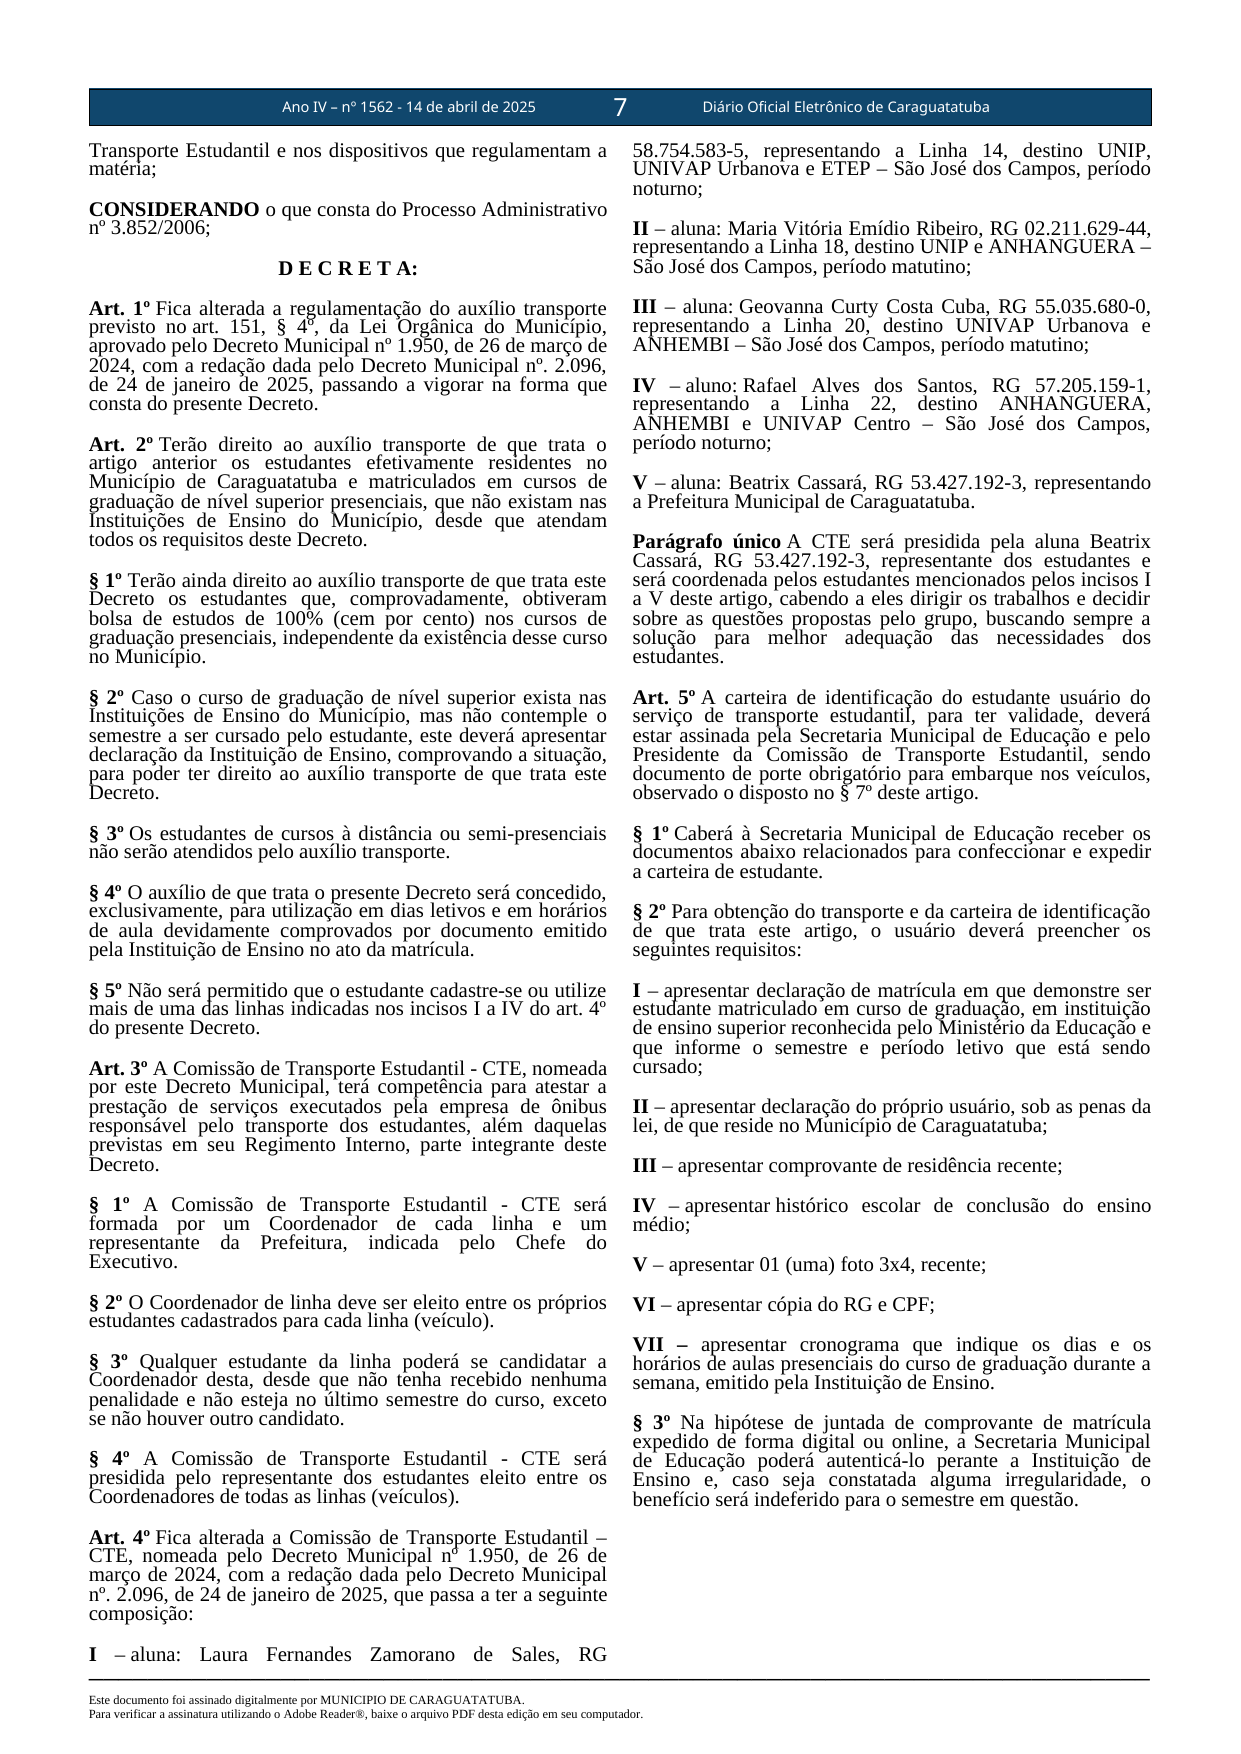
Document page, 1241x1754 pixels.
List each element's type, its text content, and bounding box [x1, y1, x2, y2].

text III – aluna: Geovanna Curty Costa Cuba, RG 55.035.680-0, representando a Linha 20, destino UNIVAP Urbanova e ANHEMBI – São José dos Campos, período matutino; [632, 298, 1152, 356]
text Art. 2º Terão direito ao auxílio transporte de que trata o artigo anterior os estudantes efetivamente residentes no Município de Caraguatatuba e matriculados em cursos de graduação de nível superior presenciais, que não existam nas Instituições de Ensino do Município, desde que atendam todos os requisitos deste Decreto. [88, 436, 608, 551]
text § 1º A Comissão de Transporte Estudantil - CTE será formada por um Coordenador de cada linha e um representante da Prefeitura, indicada pelo Chefe do Executivo. [88, 1196, 608, 1273]
text § 5º Não será permitido que o estudante cadastre-se ou utilize mais de uma das linhas indicadas nos incisos I a IV do art. 4º do presente Decreto. [88, 982, 608, 1039]
text § 4º A Comissão de Transporte Estudantil - CTE será presidida pelo representante dos estudantes eleito entre os Coordenadores de todas as linhas (veículos). [88, 1450, 608, 1508]
text § 3º Na hipótese de juntada de comprovante de matrícula expedido de forma digital ou online, a Secretaria Municipal de Educação poderá autenticá-lo perante a Instituição de Ensino e, caso seja constatada alguma irregularidade, o benefício será indeferido para o semestre em questão. [632, 1414, 1152, 1511]
text § 3º Os estudantes de cursos à distância ou semi-presenciais não serão atendidos pelo auxílio transporte. [88, 825, 608, 863]
text V – apresentar 01 (uma) foto 3x4, recente; [632, 1256, 1152, 1276]
text § 3º Qualquer estudante da linha poderá se candidatar a Coordenador desta, desde que não tenha recebido nenhuma penalidade e não esteja no último semestre do curso, exceto se não houver outro candidato. [88, 1353, 608, 1430]
text Parágrafo único A CTE será presidida pela aluna Beatrix Cassará, RG 53.427.192-3, representante dos estudantes e será coordenada pelos estudantes mencionados pelos incisos I a V deste artigo, cabendo a eles dirigir os trabalhos e decidir sobre as questões propostas pelo grupo, buscando sempre a solução para melhor adequação das necessidades dos estudantes. [632, 533, 1152, 668]
text I – aluna: Laura Fernandes Zamorano de Sales, RG [88, 1646, 608, 1665]
text § 1º Terão ainda direito ao auxílio transporte de que trata este Decreto os estudantes que, comprovadamente, obtiveram bolsa de estudos de 100% (cem por cento) nos cursos de graduação presenciais, independente da existência desse curso no Município. [88, 572, 608, 668]
text II – apresentar declaração do próprio usuário, sob as penas da lei, de que reside no Município de Caraguatatuba; [632, 1098, 1152, 1137]
text VI – apresentar cópia do RG e CPF; [632, 1296, 1152, 1315]
text § 2º Caso o curso de graduação de nível superior exista nas Instituições de Ensino do Município, mas não contemple o semestre a ser cursado pelo estudante, este deverá apresentar declaração da Instituição de Ensino, comprovando a situação, para poder ter direito ao auxílio transporte de que trata este Decreto. [88, 689, 608, 804]
text VII – apresentar cronograma que indique os dias e os horários de aulas presenciais do curso de graduação durante a semana, emitido pela Instituição de Ensino. [632, 1336, 1152, 1394]
text Transporte Estudantil e nos dispositivos que regulamentam a matéria; [88, 142, 608, 180]
text I – apresentar declaração de matrícula em que demonstre ser estudante matriculado em curso de graduação, em instituição de ensino superior reconhecida pelo Ministério da Educação e que informe o semestre e período letivo que está sendo cursado; [632, 982, 1152, 1078]
text § 1º Caberá à Secretaria Municipal de Educação receber os documentos abaixo relacionados para confeccionar e expedir a carteira de estudante. [632, 825, 1152, 883]
text Art. 4º Fica alterada a Comissão de Transporte Estudantil – CTE, nomeada pelo Decreto Municipal nº 1.950, de 26 de março de 2024, com a redação dada pelo Decreto Municipal nº. 2.096, de 24 de janeiro de 2025, que passa a ter a seguinte composição: [88, 1529, 608, 1625]
text Art. 3º A Comissão de Transporte Estudantil - CTE, nomeada por este Decreto Municipal, terá competência para atestar a prestação de serviços executados pela empresa de ônibus responsável pelo transporte dos estudantes, além daquelas previstas em seu Regimento Interno, parte integrante deste Decreto. [88, 1060, 608, 1176]
text § 2º Para obtenção do transporte e da carteira de identificação de que trata este artigo, o usuário deverá preencher os seguintes requisitos: [632, 903, 1152, 961]
text § 4º O auxílio de que trata o presente Decreto será concedido, exclusivamente, para utilização em dias letivos e em horários de aula devidamente comprovados por documento emitido pela Instituição de Ensino no ato da matrícula. [88, 884, 608, 961]
text D E C R E T A: [88, 260, 608, 279]
text II – aluna: Maria Vitória Emídio Ribeiro, RG 02.211.629-44, representando a Linha 18, destino UNIP e ANHANGUERA – São José dos Campos, período matutino; [632, 220, 1152, 278]
text § 2º O Coordenador de linha deve ser eleito entre os próprios estudantes cadastrados para cada linha (veículo). [88, 1294, 608, 1332]
text V – aluna: Beatrix Cassará, RG 53.427.192-3, representando a Prefeitura Municipal de Caraguatatuba. [632, 474, 1152, 513]
text Art. 1º Fica alterada a regulamentação do auxílio transporte previsto no art. 151, § 4º, da Lei Orgânica do Município, aprovado pelo Decreto Municipal nº 1.950, de 26 de março de 2024, com a redação dada pelo Decreto Municipal nº. 2.096, de 24 de janeiro de 2025, passando a vigorar na forma que consta do presente Decreto. [88, 300, 608, 415]
text III – apresentar comprovante de residência recente; [632, 1158, 1152, 1177]
text 58.754.583-5, representando a Linha 14, destino UNIP, UNIVAP Urbanova e ETEP – São José dos Campos, período noturno; [632, 142, 1152, 199]
text Art. 5º A carteira de identificação do estudante usuário do serviço de transporte estudantil, para ter validade, deverá estar assinada pela Secretaria Municipal de Educação e pelo Presidente da Comissão de Transporte Estudantil, sendo documento de porte obrigatório para embarque nos veículos, observado o disposto no § 7º deste artigo. [632, 689, 1152, 804]
text CONSIDERANDO o que consta do Processo Administrativo nº 3.852/2006; [88, 201, 608, 239]
text IV – apresentar histórico escolar de conclusão do ensino médio; [632, 1197, 1152, 1236]
text IV – aluno: Rafael Alves dos Santos, RG 57.205.159-1, representando a Linha 22, destino ANHANGUERA, ANHEMBI e UNIVAP Centro – São José dos Campos, período noturno; [632, 377, 1152, 454]
